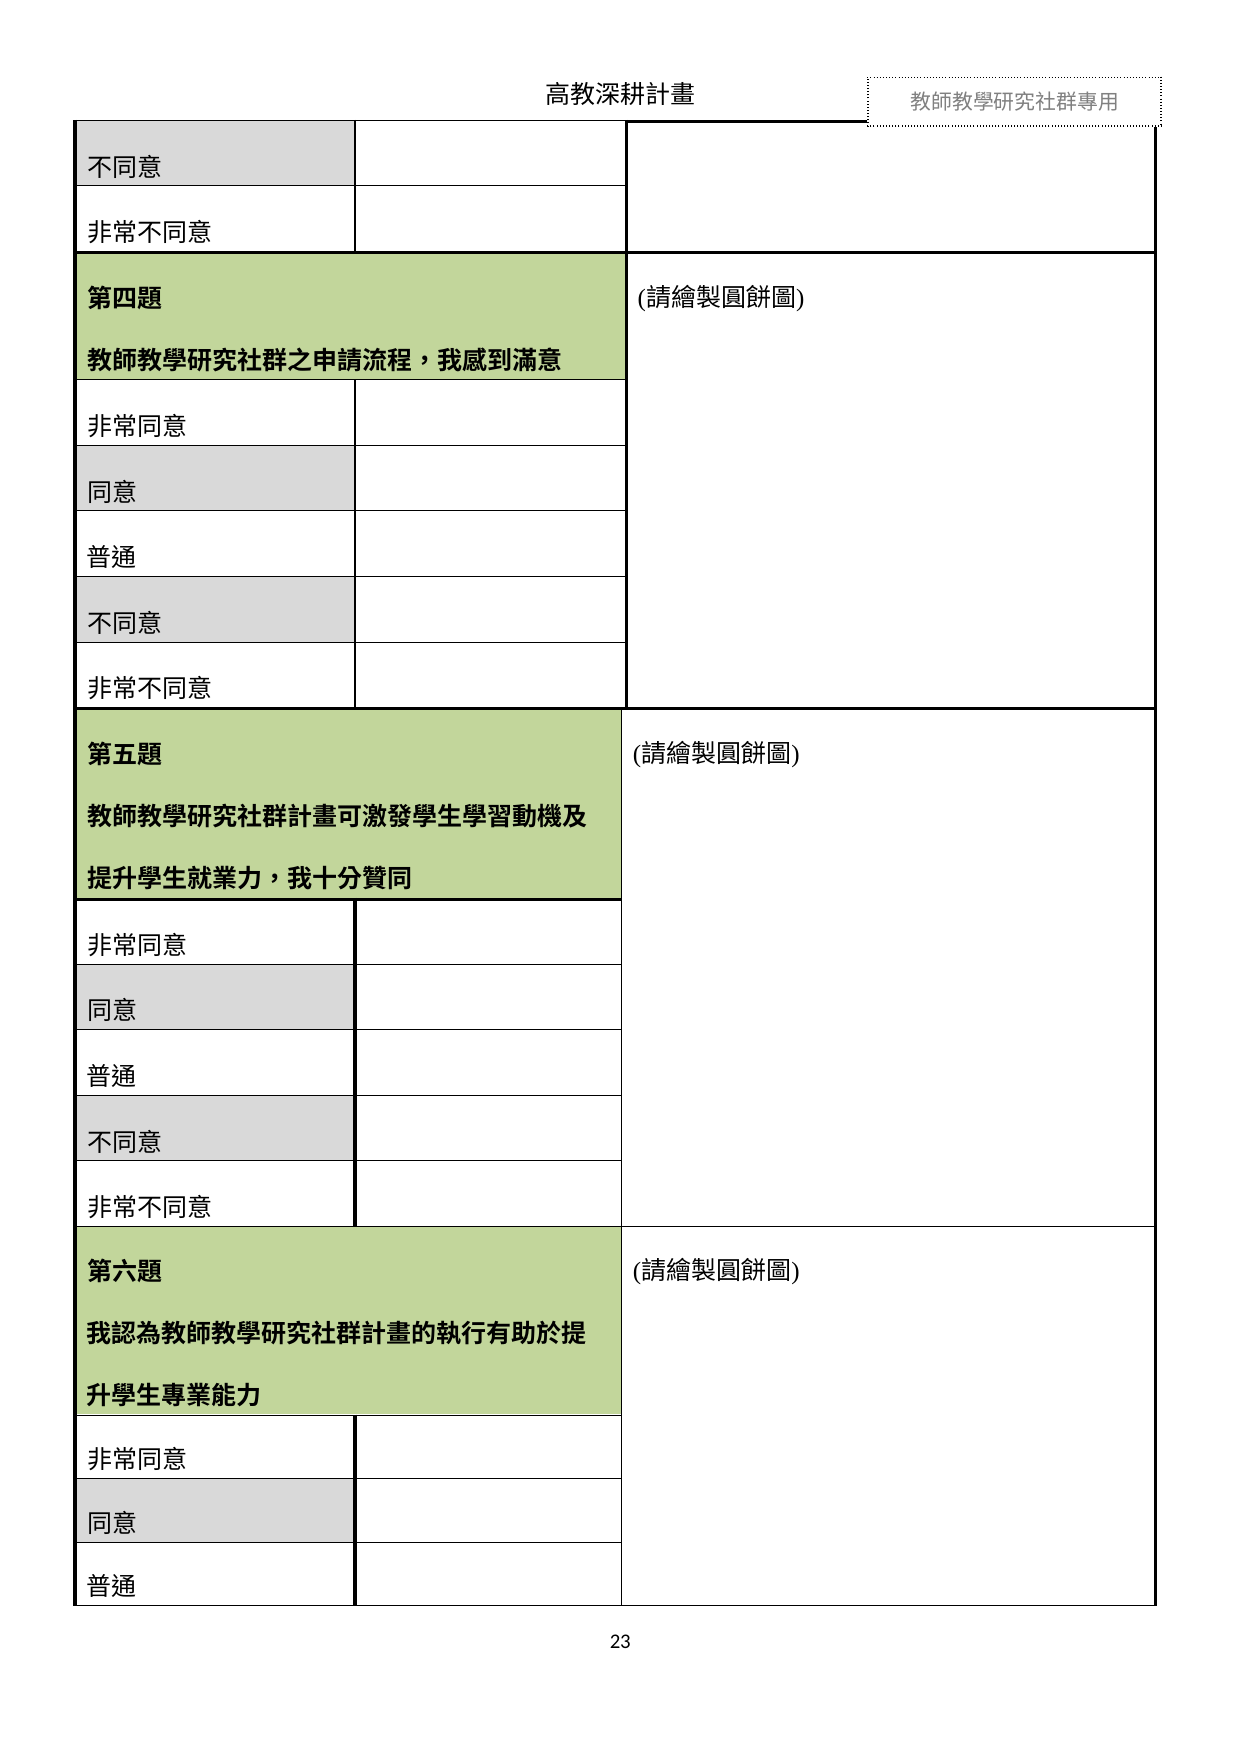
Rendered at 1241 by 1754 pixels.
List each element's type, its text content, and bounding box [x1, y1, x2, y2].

table_cell (請繪製圓餅圖) [628, 254, 1154, 707]
table_cell 非常同意 [77, 380, 354, 445]
table_cell [357, 1096, 621, 1160]
table_cell [357, 1479, 621, 1542]
table_cell 非常不同意 [77, 186, 354, 251]
table_cell 同意 [77, 1479, 353, 1542]
table_cell 非常不同意 [77, 1161, 353, 1226]
table_cell 第四題 教師教學研究社群之申請流程，我感到滿意 [77, 254, 625, 379]
table_cell 同意 [77, 965, 353, 1029]
table_cell 不同意 [77, 121, 354, 185]
table_cell (請繪製圓餅圖) [622, 1227, 1154, 1605]
table_cell [356, 446, 625, 510]
table_cell 普通 [77, 511, 354, 576]
table_cell [357, 965, 621, 1029]
table_cell [356, 121, 625, 185]
table_cell 非常同意 [77, 1416, 353, 1478]
table_cell (請繪製圓餅圖) [622, 710, 1154, 1226]
table_cell [356, 186, 625, 251]
table_cell [356, 511, 625, 576]
table_cell [357, 1161, 621, 1226]
table_cell 第五題 教師教學研究社群計畫可激發學生學習動機及提升學生就業力，我十分贊同 [77, 710, 621, 898]
table_cell 非常不同意 [77, 643, 354, 707]
table_cell [357, 1416, 621, 1478]
table_cell [356, 577, 625, 642]
table_cell [357, 1543, 621, 1605]
table_cell 同意 [77, 446, 354, 510]
table_cell [356, 643, 625, 707]
table_cell 第六題 我認為教師教學研究社群計畫的執行有助於提升學生專業能力 [77, 1227, 621, 1414]
table_cell [357, 901, 621, 963]
table_cell 不同意 [77, 577, 354, 642]
table_cell [628, 123, 1154, 251]
table_cell 非常同意 [77, 901, 353, 963]
table_cell 普通 [77, 1543, 353, 1605]
table_cell 普通 [77, 1030, 353, 1095]
table_cell 不同意 [77, 1096, 353, 1160]
table_cell [357, 1030, 621, 1095]
table_cell [356, 380, 625, 445]
